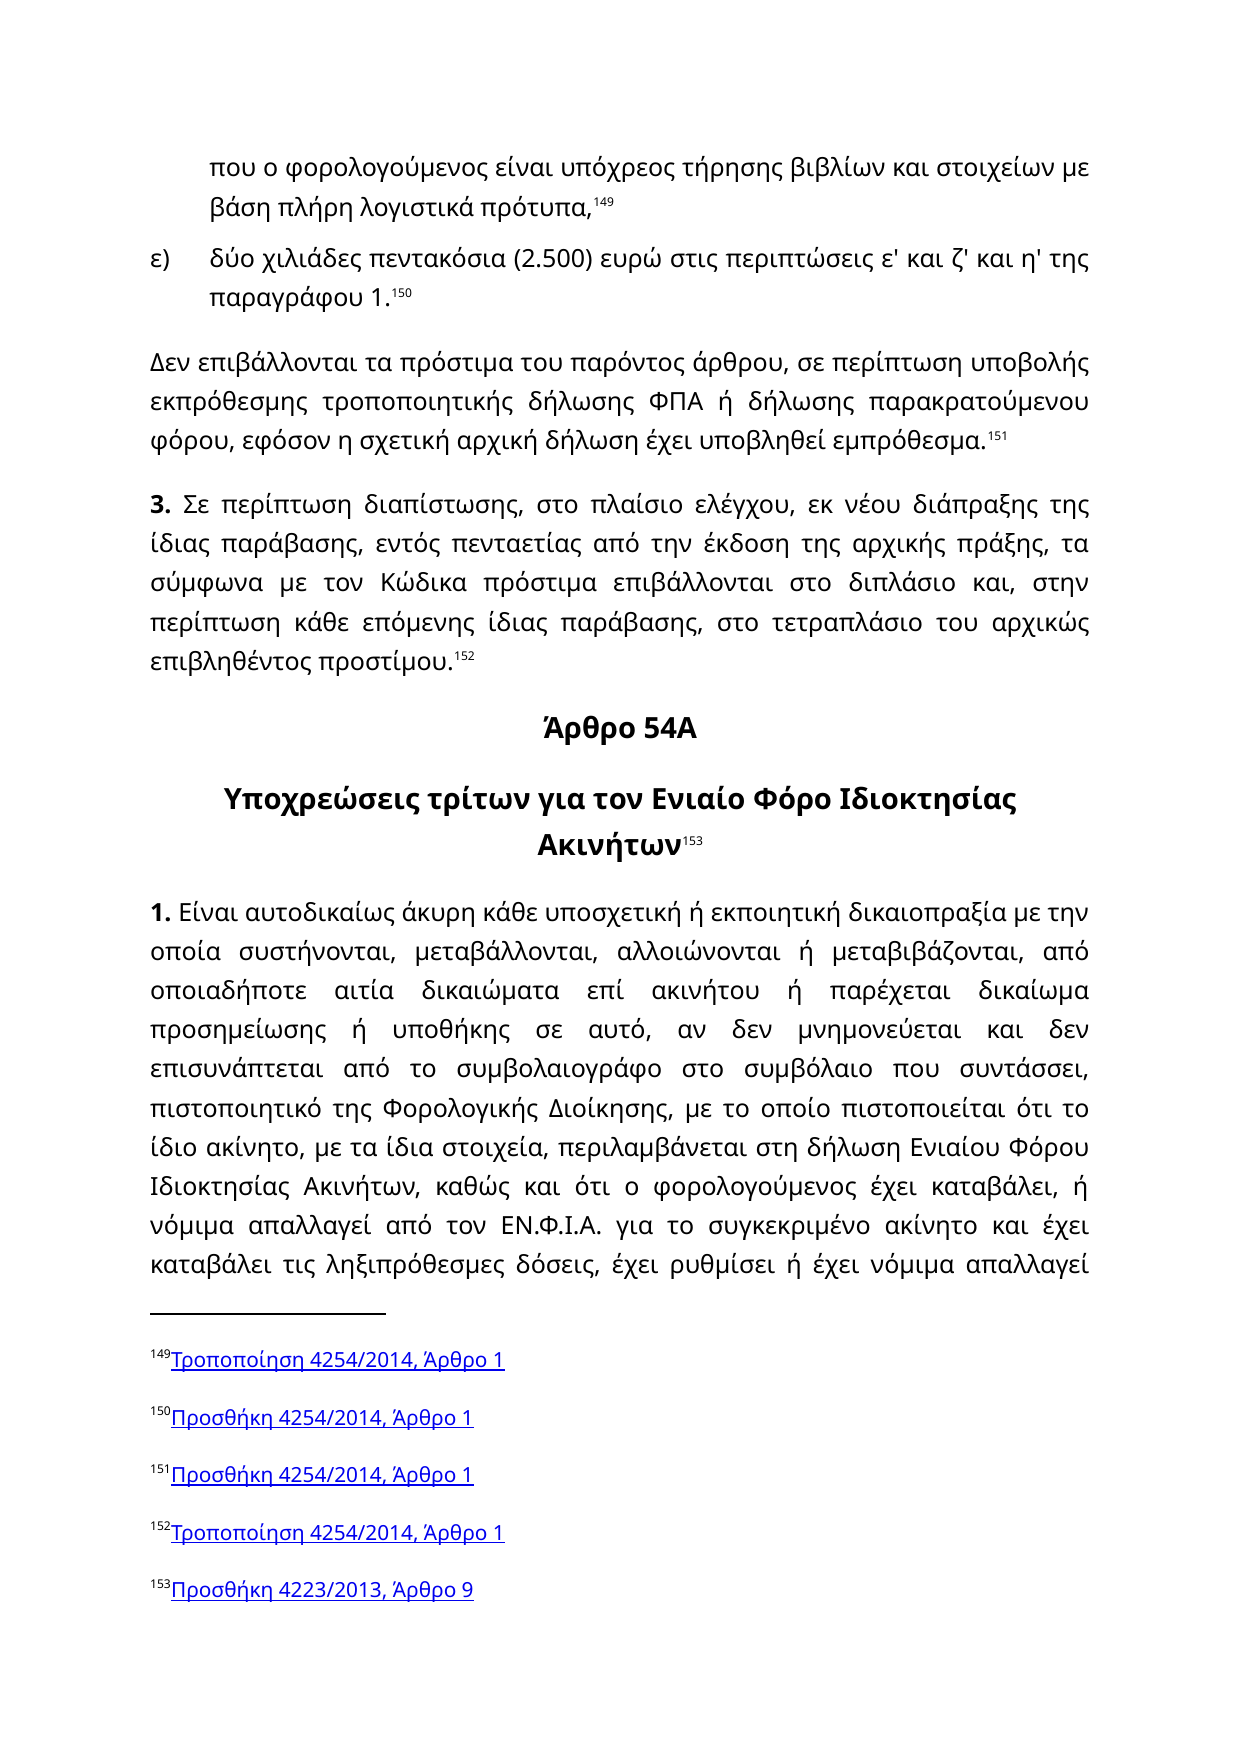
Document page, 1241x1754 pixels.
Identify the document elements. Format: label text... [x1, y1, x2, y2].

list που ο φορολογούμενος είναι υπόχρεος τήρησης βιβλίων και στοιχείων με βάση πλήρη λογιστικά πρότυπα, [150, 150, 1090, 223]
text Προσθήκη 4254/2014, Άρθρο 1 [150, 1460, 1090, 1489]
text Δεν επιβάλλονται τα πρόστιμα του παρόντος άρθρου, σε περίπτωση υποβολής εκπρόθεσμης τροποποιητικής δήλωσης ΦΠΑ ή δήλωσης παρακρατούμενου φόρου, εφόσον η σχετική αρχική δήλωση έχει υποβληθεί εμπρόθεσμα. [150, 344, 1090, 457]
text Προσθήκη 4254/2014, Άρθρο 1 [150, 1403, 1090, 1431]
text 1. Είναι αυτοδικαίως άκυρη κάθε υποσχετική ή εκποιητική δικαιοπραξία με την οποία συστήνονται, μεταβάλλονται, αλλοιώνονται ή μεταβιβάζονται, από οποιαδήποτε αιτία δικαιώματα επί ακινήτου ή παρέχεται δικαίωμα προσημείωσης ή υποθήκης σε αυτό, αν δεν μνημονεύεται και δεν επισυνάπτεται από το συμβολαιογράφο στο συμβόλαιο που συντάσσει, πιστοποιητικό της Φορολογικής Διοίκησης, με το οποίο πιστοποιείται ότι το ίδιο ακίνητο, με τα ίδια στοιχεία, περιλαμβάνεται στη δήλωση Ενιαίου Φόρου Ιδιοκτησίας Ακινήτων, καθώς και ότι ο φορολογούμενος έχει καταβάλει, ή νόμιμα απαλλαγεί από τον ΕΝ.Φ.Ι.Α. για το συγκεκριμένο ακίνητο και έχει καταβάλει τις ληξιπρόθεσμες δόσεις, έχει ρυθμίσει ή έχει νόμιμα απαλλαγεί [150, 894, 1090, 1281]
text Τροποποίηση 4254/2014, Άρθρο 1 [150, 1345, 1090, 1373]
subtitle Άρθρο 54Α [150, 707, 1090, 747]
text Τροποποίηση 4254/2014, Άρθρο 1 [150, 1518, 1090, 1546]
list ε) δύο χιλιάδες πεντακόσια (2.500) ευρώ στις περιπτώσεις ε' και ζ' και η' της παραγράφου 1. [150, 241, 1090, 314]
subtitle Υποχρεώσεις τρίτων για τον Ενιαίο Φόρο Ιδιοκτησίας Ακινήτων [150, 778, 1090, 863]
text 3. Σε περίπτωση διαπίστωσης, στο πλαίσιο ελέγχου, εκ νέου διάπραξης της ίδιας παράβασης, εντός πενταετίας από την έκδοση της αρχικής πράξης, τα σύμφωνα με τον Κώδικα πρόστιμα επιβάλλονται στο διπλάσιο και, στην περίπτωση κάθε επόμενης ίδιας παράβασης, στο τετραπλάσιο του αρχικώς επιβληθέντος προστίμου. [150, 487, 1090, 677]
text Προσθήκη 4223/2013, Άρθρο 9 [150, 1576, 1090, 1604]
